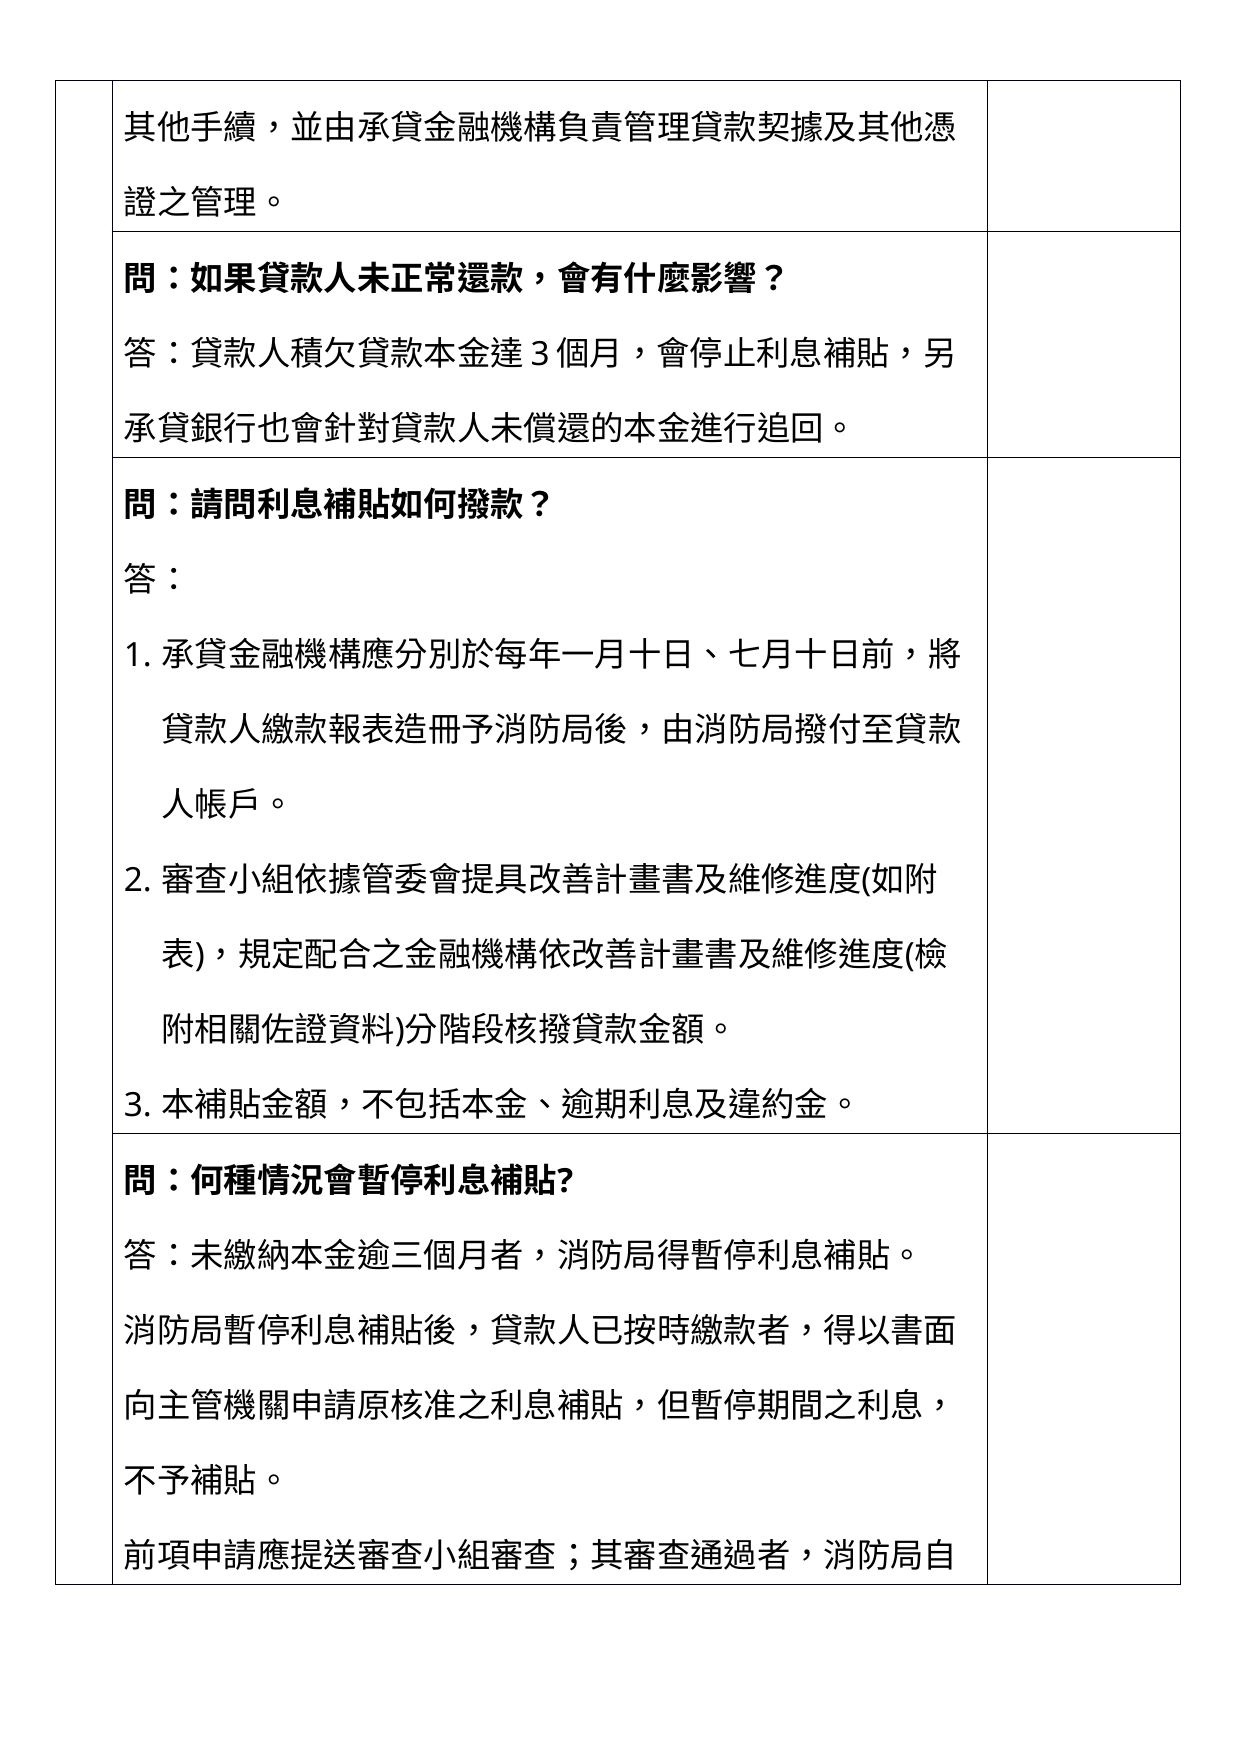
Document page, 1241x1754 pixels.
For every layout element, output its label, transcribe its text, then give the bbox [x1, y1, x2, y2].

table_cell 問：何種情況會暫停利息補貼? 答：未繳納本金逾三個月者，消防局得暫停利息補貼。 消防局暫停利息補貼後，貸款人已按時繳款者，得以書面向主管機關申請原核准之利息補貼，但暫停期間之利息，不予補貼。 前項申請應提送審查小組審查；其審查通過者，消防局自 [113, 1134, 987, 1584]
table_cell [988, 81, 1180, 231]
table_cell 問：請問利息補貼如何撥款？ 答： 承貸金融機構應分別於每年一月十日、七月十日前，將貸款人繳款報表造冊予消防局後，由消防局撥付至貸款人帳戶。 審查小組依據管委會提具改善計畫書及維修進度(如附表)，規定配合之金融機構依改善計畫書及維修進度(檢附相關佐證資料)分階段核撥貸款金額。 本補貼金額，不包括本金、逾期利息及違約金。 [113, 458, 987, 1133]
table_cell [56, 81, 112, 1584]
table_cell [988, 458, 1180, 1133]
table_cell 其他手續，並由承貸金融機構負責管理貸款契據及其他憑證之管理。 [113, 81, 987, 231]
table_cell [988, 232, 1180, 457]
table_cell 問：如果貸款人未正常還款，會有什麼影響？ 答：貸款人積欠貸款本金達3個月，會停止利息補貼，另承貸銀行也會針對貸款人未償還的本金進行追回。 [113, 232, 987, 457]
table_cell [988, 1134, 1180, 1584]
